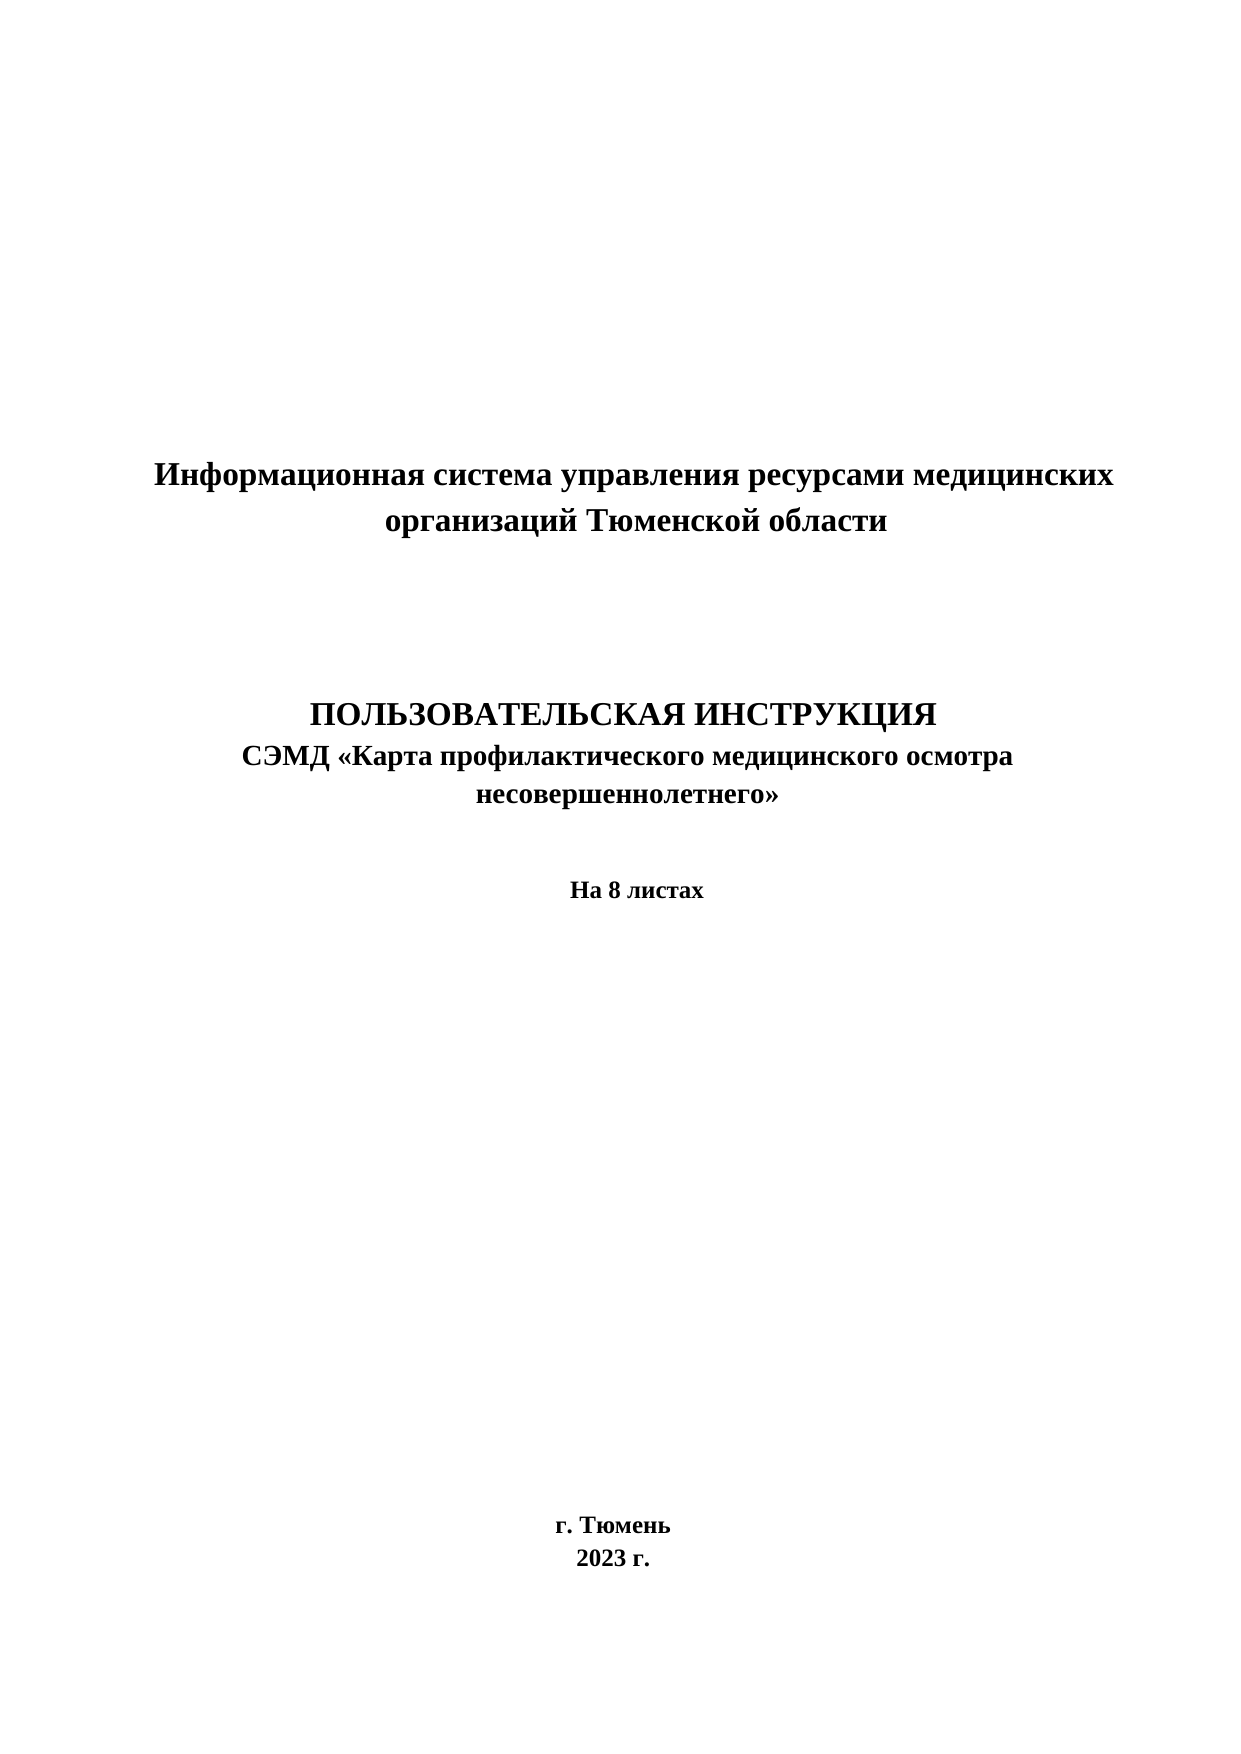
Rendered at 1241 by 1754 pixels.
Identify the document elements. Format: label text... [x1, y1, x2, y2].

text 2023 г. [74, 1543, 1152, 1572]
table_header Информационная система управления ресурсами медицинских организаций Тюменской области [103, 426, 1152, 583]
text СЭМД «Карта профилактического медицинского осмотра несовершеннолетнего» [103, 738, 1152, 810]
text На 8 листах [103, 876, 1152, 904]
text ПОЛЬЗОВАТЕЛЬСКАЯ ИНСТРУКЦИЯ [103, 694, 1152, 732]
text г. Тюмень [74, 1510, 1152, 1539]
